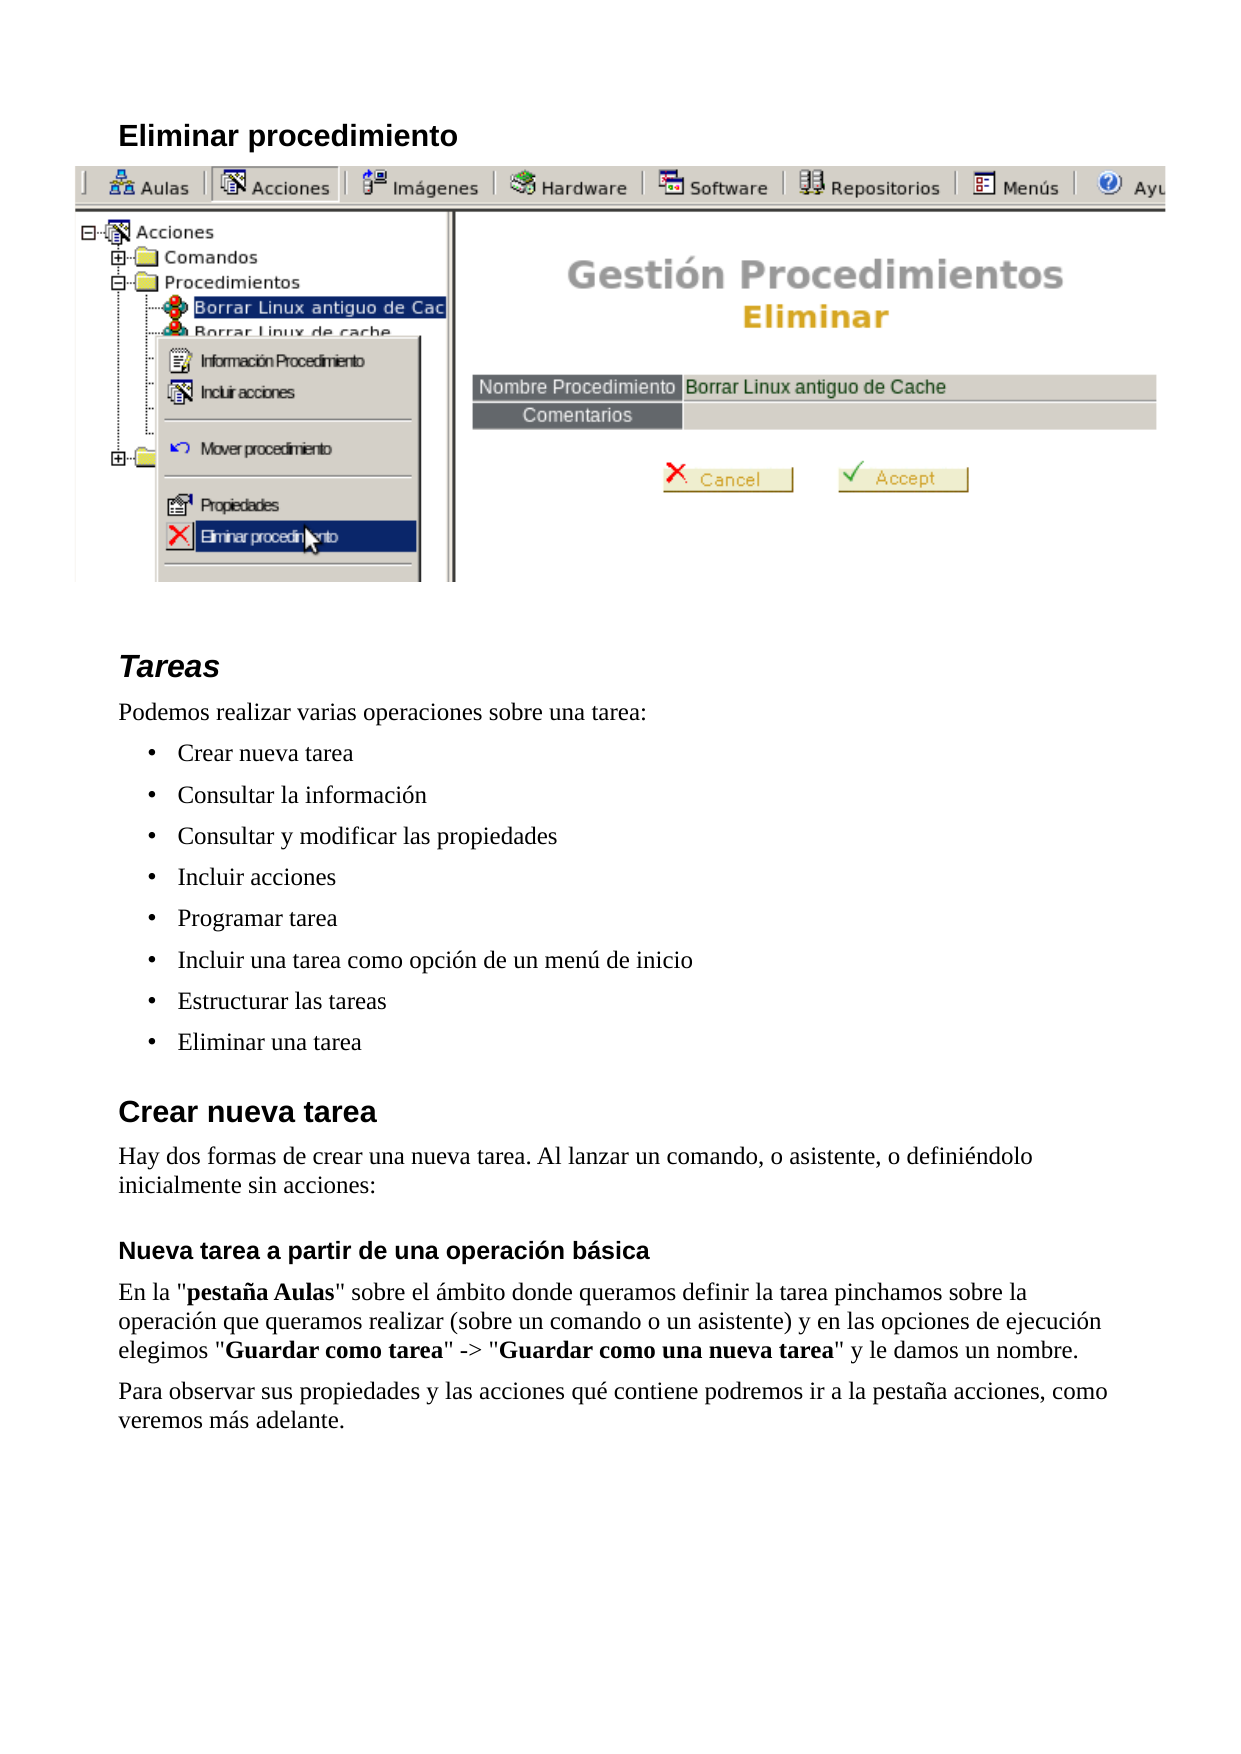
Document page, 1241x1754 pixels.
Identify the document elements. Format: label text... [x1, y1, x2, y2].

list Programar tarea [148, 903, 1122, 932]
list Eliminar una tarea [148, 1027, 1122, 1056]
subtitle Nueva tarea a partir de una operación básica [118, 1236, 1122, 1265]
subtitle Eliminar procedimiento [118, 118, 1122, 153]
subtitle Crear nueva tarea [118, 1093, 1122, 1129]
subtitle Tareas [118, 648, 1122, 685]
list Consultar la información [148, 780, 1122, 808]
text Para observar sus propiedades y las acciones qué contiene podremos ir a la pestaña acciones, como veremos más adelante. [118, 1376, 1122, 1434]
text En la "pestaña Aulas" sobre el ámbito donde queramos definir la tarea pinchamos sobre la operación que queramos realizar (sobre un comando o un asistente) y en las opciones de ejecución elegimos "Guardar como tarea" -> "Guardar como una nueva tarea" y le damos un nombre. [118, 1277, 1122, 1364]
list Consultar y modificar las propiedades [148, 821, 1122, 850]
list Incluir acciones [148, 862, 1122, 891]
list Incluir una tarea como opción de un menú de inicio [148, 945, 1122, 973]
text Hay dos formas de crear una nueva tarea. Al lanzar un comando, o asistente, o definiéndolo inicialmente sin acciones: [118, 1141, 1122, 1199]
text Podemos realizar varias operaciones sobre una tarea: [118, 697, 1122, 726]
list Crear nueva tarea [148, 738, 1122, 767]
list Estructurar las tareas [148, 986, 1122, 1015]
